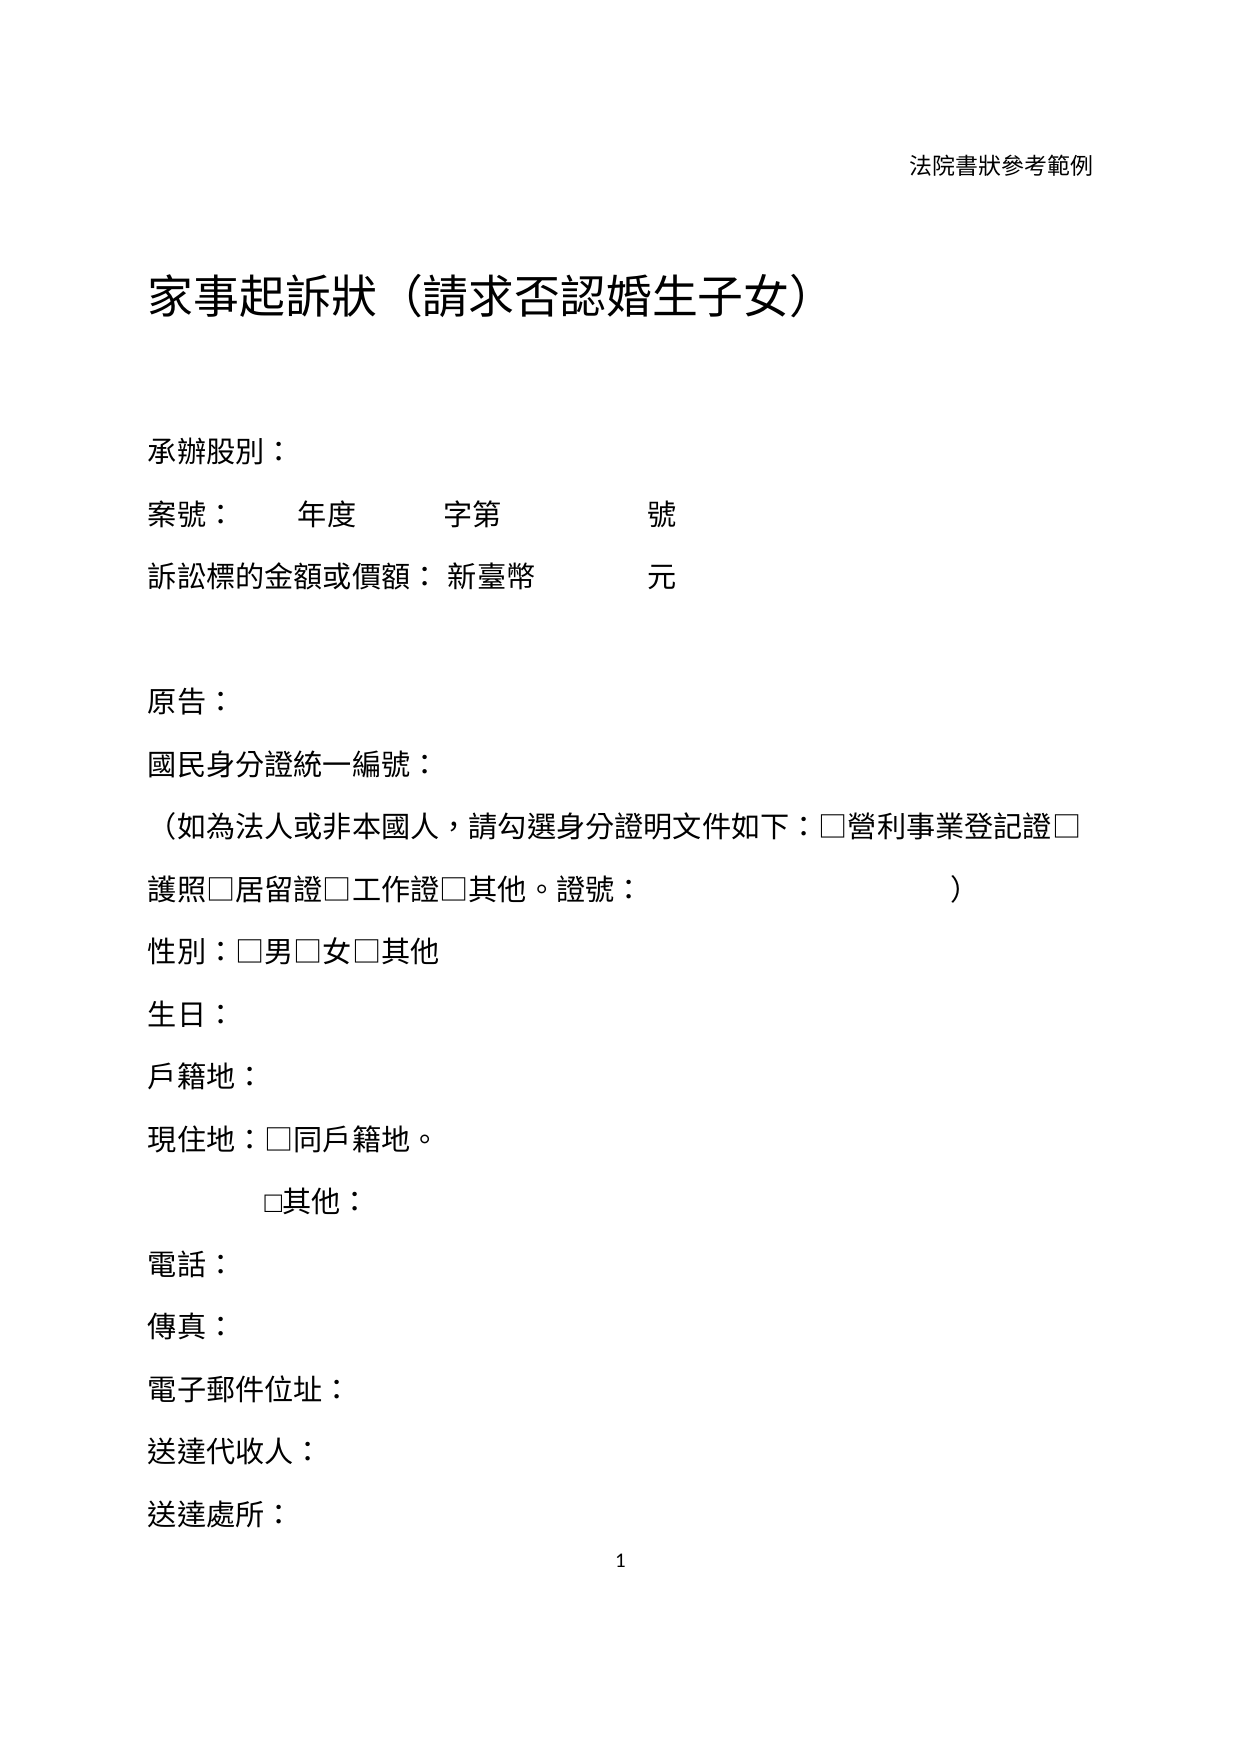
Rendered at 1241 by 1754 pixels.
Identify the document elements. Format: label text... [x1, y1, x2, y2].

text 國民身分證統一編號： [148, 721, 1092, 783]
text 戶籍地： [148, 1033, 1092, 1096]
text 性別：□男□女□其他 [148, 908, 1092, 971]
text 承辦股別： [148, 408, 1092, 471]
text 傳真： [148, 1283, 1092, 1346]
text 電話： [148, 1221, 1092, 1283]
text 訴訟標的金額或價額： 新臺幣 元 [148, 533, 1092, 596]
text 送達代收人： [148, 1408, 1092, 1471]
text 案號： 年度 字第 號 [148, 471, 1092, 533]
text 電子郵件位址： [148, 1346, 1092, 1408]
text 原告： [148, 658, 1092, 721]
text （如為法人或非本國人，請勾選身分證明文件如下：□營利事業登記證□護照□居留證□工作證□其他。證號： ） [148, 783, 1092, 908]
text 家事起訴狀（請求否認婚生子女） [148, 221, 1092, 346]
text 送達處所： [148, 1471, 1092, 1533]
text 現住地：□同戶籍地。 [148, 1096, 1092, 1158]
text □其他： [148, 1158, 1092, 1221]
text 生日： [148, 971, 1092, 1033]
